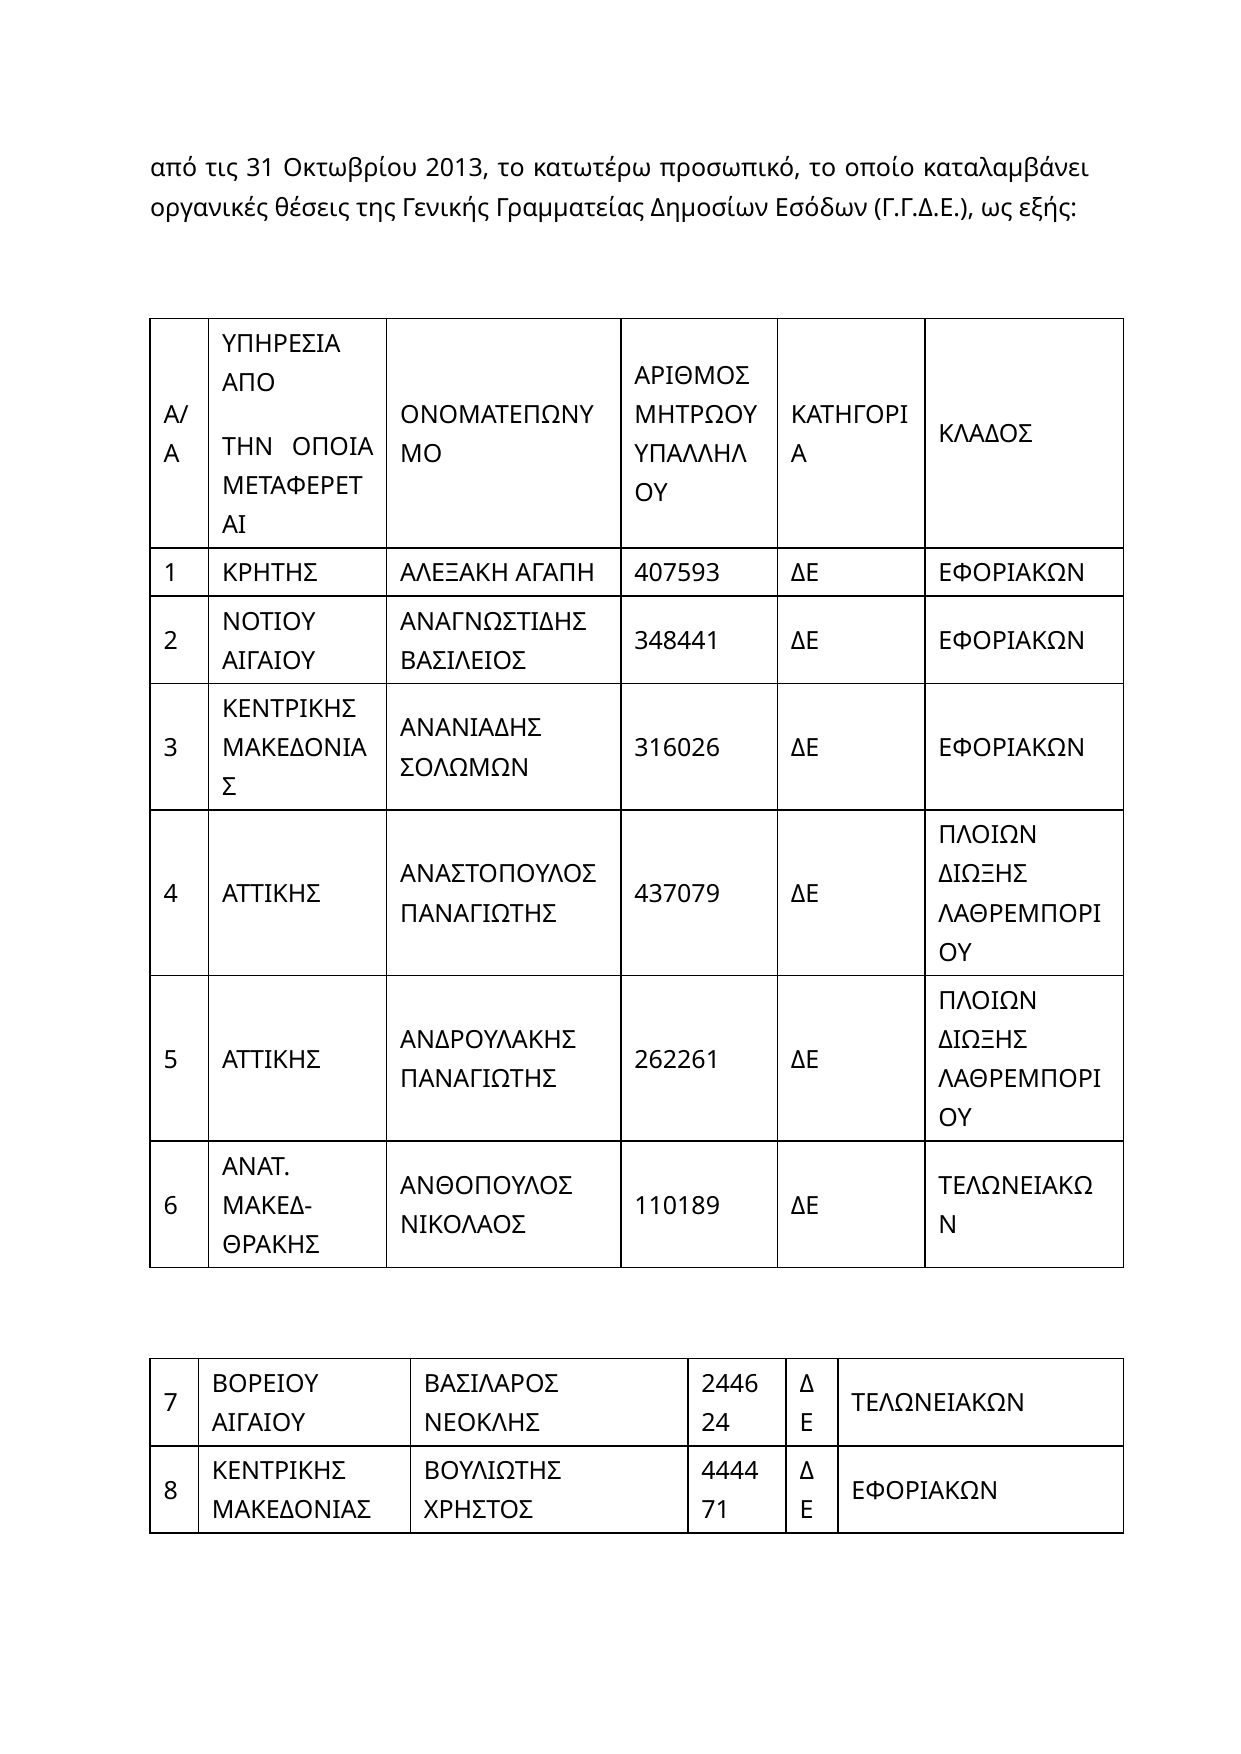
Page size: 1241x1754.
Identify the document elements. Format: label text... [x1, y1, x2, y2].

table_header ΤΕΛΩΝΕΙΑΚΩΝ [839, 1359, 1123, 1445]
text από τις 31 Οκτωβρίου 2013, το κατωτέρω προσωπικό, το οποίο καταλαμβάνει οργανικές θέσεις της Γενικής Γραμματείας Δημοσίων Εσόδων (Γ.Γ.Δ.Ε.), ως εξής: [150, 150, 1090, 223]
table_cell ΔΕ [778, 597, 924, 683]
table_header ΒΑΣΙΛΑΡΟΣ ΝΕΟΚΛΗΣ [411, 1359, 687, 1445]
table_cell ΕΦΟΡΙΑΚΩΝ [839, 1447, 1123, 1532]
table_cell 262261 [622, 976, 777, 1140]
table_cell ΑΛΕΞΑΚΗ ΑΓΑΠΗ [387, 549, 620, 595]
table_cell ΚΡΗΤΗΣ [209, 549, 386, 595]
table_cell ΔΕ [778, 811, 924, 975]
table_cell 5 [151, 976, 208, 1140]
table_cell ΑΝΔΡΟΥΛΑΚΗΣ ΠΑΝΑΓΙΩΤΗΣ [387, 976, 620, 1140]
table_cell ΔΕ [778, 976, 924, 1140]
table_cell ΔΕ [778, 684, 924, 809]
table_header ΑΡΙΘΜΟΣ ΜΗΤΡΩΟΥ ΥΠΑΛΛΗΛΟΥ [622, 319, 777, 547]
table_cell 348441 [622, 597, 777, 683]
table_header ΚΑΤΗΓΟΡΙΑ [778, 319, 924, 547]
table_header ΔΕ [787, 1359, 837, 1445]
table_cell ΔΕ [778, 1142, 924, 1267]
table_header 7 [151, 1359, 198, 1445]
table_cell 316026 [622, 684, 777, 809]
table_cell ΝΟΤΙΟΥ ΑΙΓΑΙΟΥ [209, 597, 386, 683]
table_cell ΚΕΝΤΡΙΚΗΣ ΜΑΚΕΔΟΝΙΑΣ [209, 684, 386, 809]
table_cell 6 [151, 1142, 208, 1267]
table_header ΒΟΡΕΙΟΥ ΑΙΓΑΙΟΥ [199, 1359, 410, 1445]
table_cell ΕΦΟΡΙΑΚΩΝ [926, 549, 1123, 595]
table_header Α/Α [151, 319, 208, 547]
table_header ΥΠΗΡΕΣΙΑ ΑΠΟ ΤΗΝ ΟΠΟΙΑ ΜΕΤΑΦΕΡΕΤΑΙ [209, 319, 386, 547]
table_cell ΕΦΟΡΙΑΚΩΝ [926, 684, 1123, 809]
table_cell ΑΤΤΙΚΗΣ [209, 811, 386, 975]
table_cell ΕΦΟΡΙΑΚΩΝ [926, 597, 1123, 683]
table_header ΚΛΑΔΟΣ [926, 319, 1123, 547]
table_cell ΑΝΑΝΙΑΔΗΣ ΣΟΛΩΜΩΝ [387, 684, 620, 809]
table_cell 110189 [622, 1142, 777, 1267]
table_cell ΑΝΘΟΠΟΥΛΟΣ ΝΙΚΟΛΑΟΣ [387, 1142, 620, 1267]
table_cell 3 [151, 684, 208, 809]
table_cell 2 [151, 597, 208, 683]
table_cell ΔΕ [787, 1447, 837, 1532]
table_cell ΑΝΑΤ. ΜΑΚΕΔ-ΘΡΑΚΗΣ [209, 1142, 386, 1267]
table_header 244624 [689, 1359, 785, 1445]
table_header ΟΝΟΜΑΤΕΠΩΝΥΜΟ [387, 319, 620, 547]
table_cell 8 [151, 1447, 198, 1532]
table_cell ΑΝΑΣΤΟΠΟΥΛΟΣ ΠΑΝΑΓΙΩΤΗΣ [387, 811, 620, 975]
table_cell ΔΕ [778, 549, 924, 595]
table_cell ΒΟΥΛΙΩΤΗΣ ΧΡΗΣΤΟΣ [411, 1447, 687, 1532]
table_cell 444471 [689, 1447, 785, 1532]
table_cell 4 [151, 811, 208, 975]
table_cell 437079 [622, 811, 777, 975]
table_cell ΑΤΤΙΚΗΣ [209, 976, 386, 1140]
table_cell ΠΛΟΙΩΝ ΔΙΩΞΗΣ ΛΑΘΡΕΜΠΟΡΙΟΥ [926, 976, 1123, 1140]
table_cell ΑΝΑΓΝΩΣΤΙΔΗΣ ΒΑΣΙΛΕΙΟΣ [387, 597, 620, 683]
table_cell ΠΛΟΙΩΝ ΔΙΩΞΗΣ ΛΑΘΡΕΜΠΟΡΙΟΥ [926, 811, 1123, 975]
table_cell ΤΕΛΩΝΕΙΑΚΩΝ [926, 1142, 1123, 1267]
table_cell 407593 [622, 549, 777, 595]
table_cell ΚΕΝΤΡΙΚΗΣ ΜΑΚΕΔΟΝΙΑΣ [199, 1447, 410, 1532]
table_cell 1 [151, 549, 208, 595]
